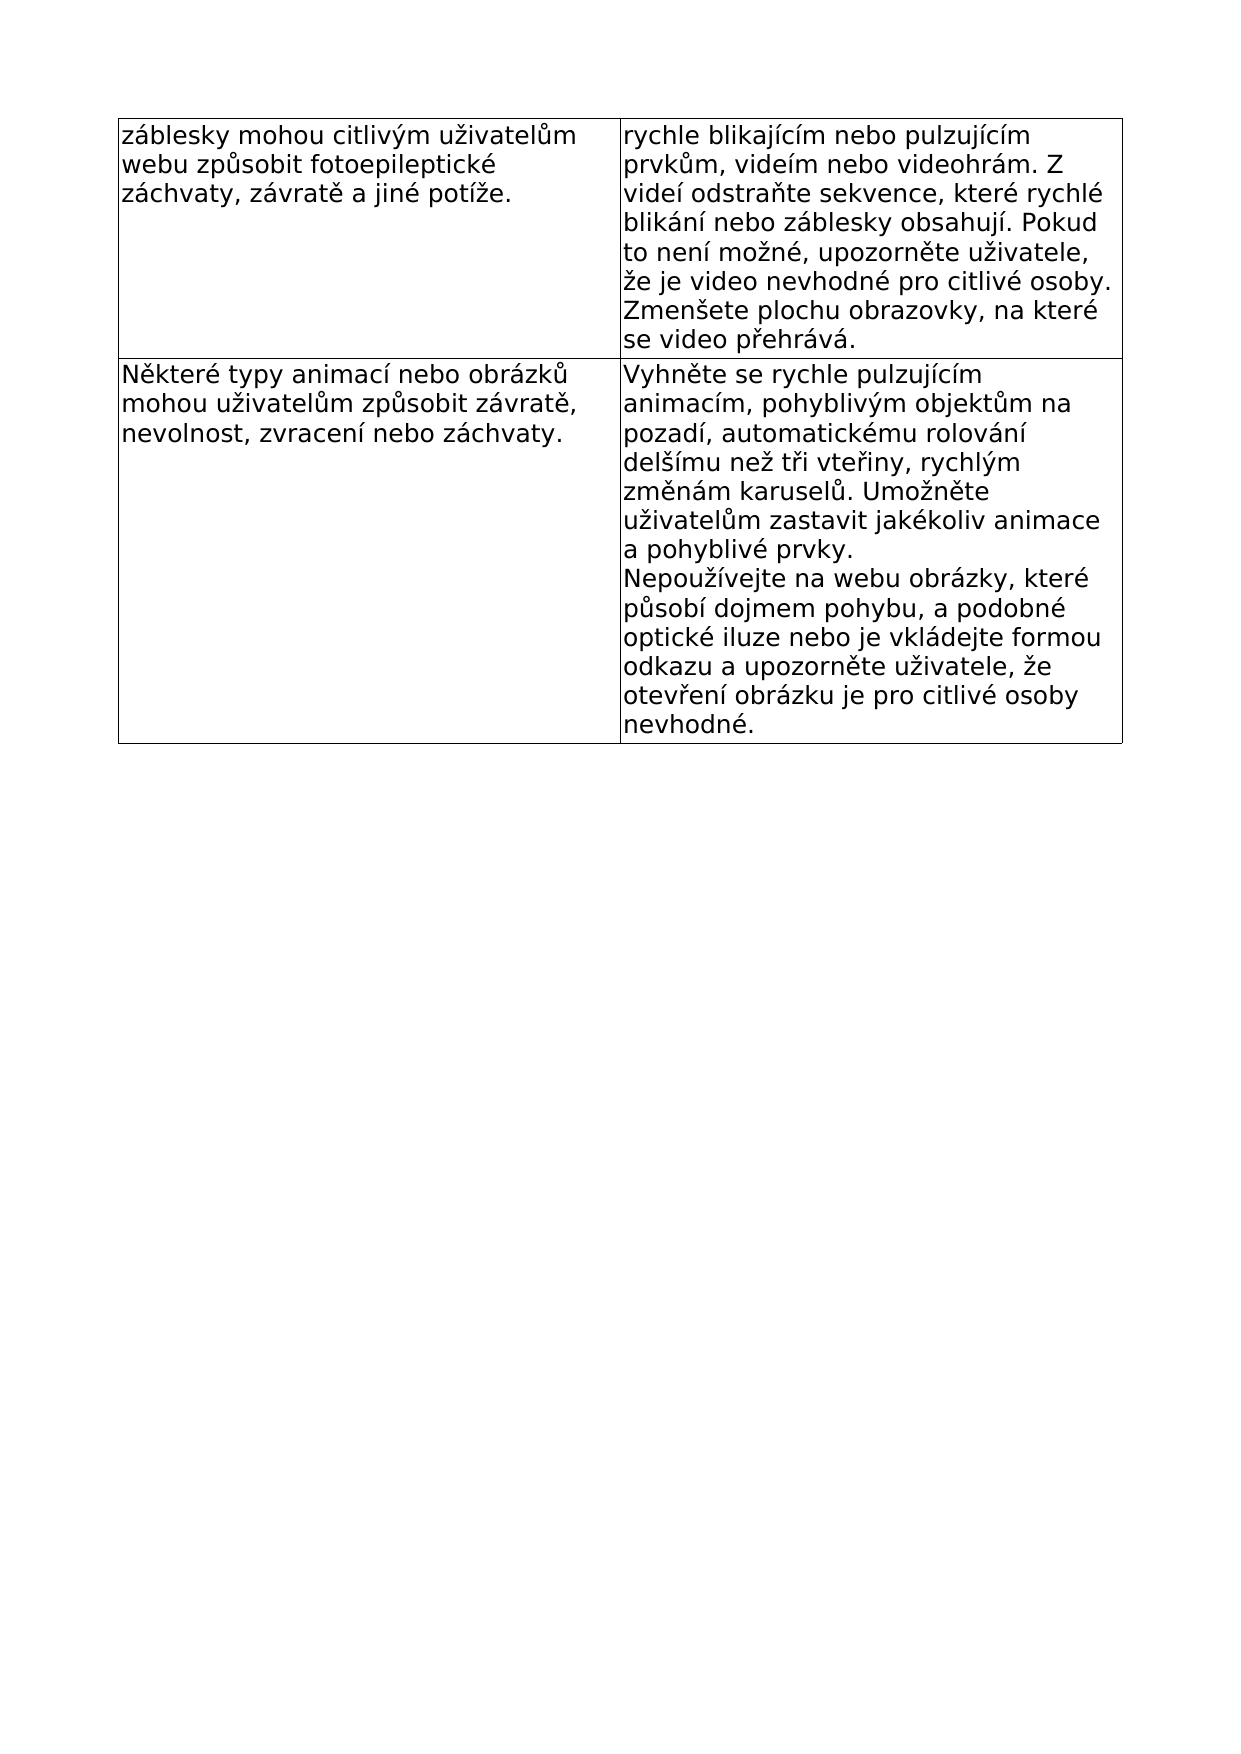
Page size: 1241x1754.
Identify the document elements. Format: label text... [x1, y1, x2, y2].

table_cell Některé typy animací nebo obrázků mohou uživatelům způsobit závratě, nevolnost, zvracení nebo záchvaty. [119, 359, 620, 742]
table_cell záblesky mohou citlivým uživatelům webu způsobit fotoepileptické záchvaty, závratě a jiné potíže. [119, 119, 620, 357]
table_cell rychle blikajícím nebo pulzujícím prvkům, videím nebo videohrám. Z videí odstraňte sekvence, které rychlé blikání nebo záblesky obsahují. Pokud to není možné, upozorněte uživatele, že je video nevhodné pro citlivé osoby. Zmenšete plochu obrazovky, na které se video přehrává. [621, 119, 1122, 357]
table_cell Vyhněte se rychle pulzujícím animacím, pohyblivým objektům na pozadí, automatickému rolování delšímu než tři vteřiny, rychlým změnám karuselů. Umožněte uživatelům zastavit jakékoliv animace a pohyblivé prvky. Nepoužívejte na webu obrázky, které působí dojmem pohybu, a podobné optické iluze nebo je vkládejte formou odkazu a upozorněte uživatele, že otevření obrázku je pro citlivé osoby nevhodné. [621, 359, 1122, 742]
